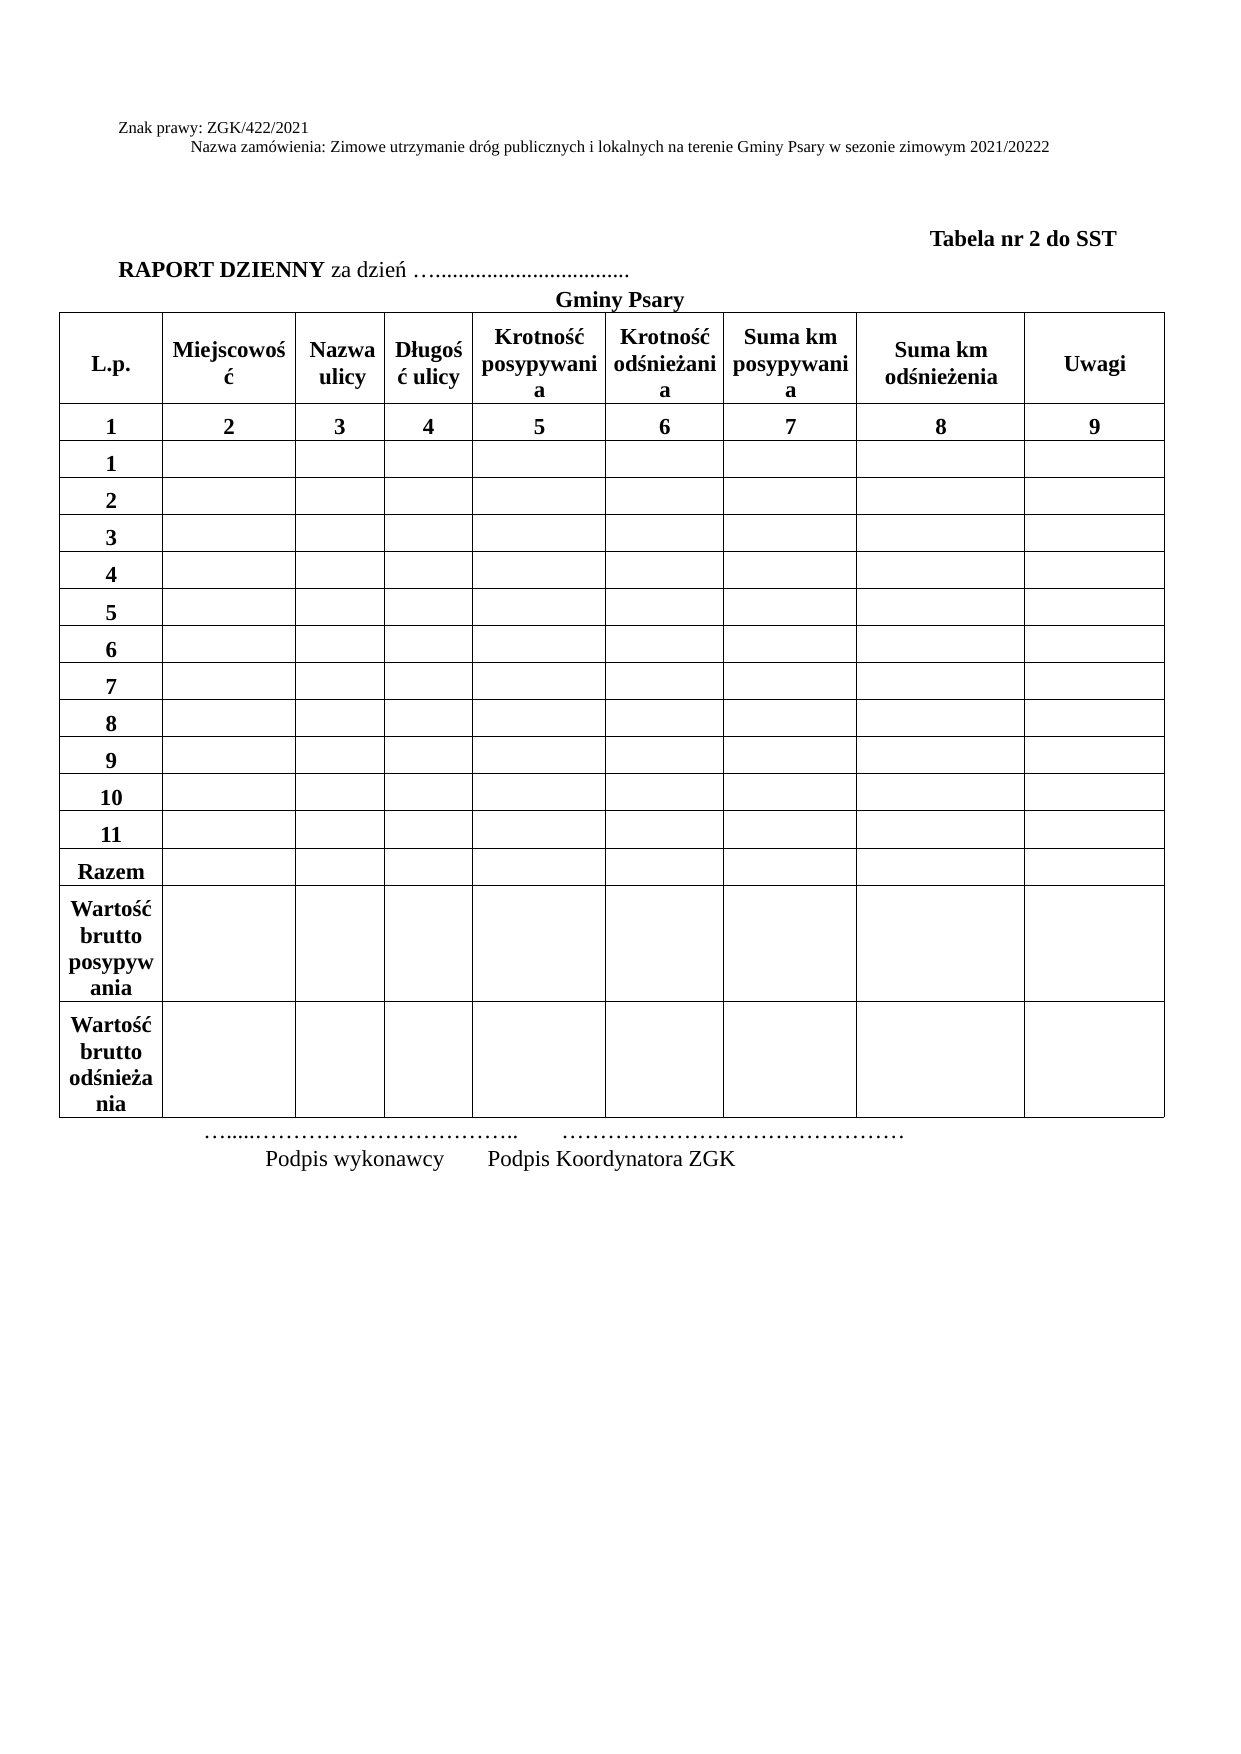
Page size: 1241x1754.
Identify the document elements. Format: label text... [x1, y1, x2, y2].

table_cell [1025, 886, 1164, 1001]
text RAPORT DZIENNY za dzień ….................................. [118, 256, 1122, 282]
table_cell [296, 700, 384, 736]
table_cell [1025, 663, 1164, 699]
table_cell [385, 552, 472, 588]
table_header L.p. [60, 313, 162, 402]
table_header Krotność odśnieżania [606, 313, 723, 402]
table_cell [606, 478, 723, 514]
table_cell 9 [60, 737, 162, 773]
table_cell [163, 441, 295, 477]
table_cell [857, 589, 1024, 625]
text Podpis wykonawcy Podpis Koordynatora ZGK [118, 1145, 1122, 1171]
table_cell Wartość brutto odśnieżania [60, 1002, 162, 1117]
table_cell [857, 1002, 1024, 1117]
table_cell [606, 811, 723, 847]
table_cell [473, 441, 605, 477]
table_cell [473, 737, 605, 773]
table_cell [296, 886, 384, 1001]
table_cell [385, 478, 472, 514]
table_cell [163, 552, 295, 588]
table_cell [473, 1002, 605, 1117]
table_cell [296, 663, 384, 699]
table_cell [724, 737, 856, 773]
table_cell [163, 700, 295, 736]
table_cell [857, 441, 1024, 477]
table_cell [1025, 515, 1164, 551]
table_header Nazwa ulicy [296, 313, 384, 402]
table_cell [857, 515, 1024, 551]
table_cell 5 [60, 589, 162, 625]
table_cell [606, 849, 723, 884]
table_cell [724, 589, 856, 625]
table_cell [163, 589, 295, 625]
table_cell [385, 811, 472, 847]
table_cell [1025, 441, 1164, 477]
table_cell Razem [60, 849, 162, 884]
table_cell [724, 552, 856, 588]
table_header Suma km odśnieżenia [857, 313, 1024, 402]
table_cell 4 [60, 552, 162, 588]
table_cell [724, 441, 856, 477]
table_cell [857, 626, 1024, 662]
table_cell Wartość brutto posypywania [60, 886, 162, 1001]
table_cell [606, 515, 723, 551]
table_cell 6 [60, 626, 162, 662]
table_cell 3 [60, 515, 162, 551]
table_cell [296, 1002, 384, 1117]
table_cell [163, 626, 295, 662]
table_cell [296, 552, 384, 588]
table_cell [857, 737, 1024, 773]
table_cell [724, 886, 856, 1001]
table_header Długość ulicy [385, 313, 472, 402]
table_cell [473, 552, 605, 588]
table_cell 10 [60, 774, 162, 810]
table_cell [385, 774, 472, 810]
table_cell [1025, 1002, 1164, 1117]
table_cell [296, 589, 384, 625]
table_cell [163, 1002, 295, 1117]
table_cell 8 [60, 700, 162, 736]
table_cell [296, 478, 384, 514]
table_cell [163, 774, 295, 810]
table_cell 7 [60, 663, 162, 699]
table_cell [385, 589, 472, 625]
table_cell [385, 441, 472, 477]
table_cell [163, 886, 295, 1001]
table_cell [473, 515, 605, 551]
table_cell 9 [1025, 404, 1164, 439]
table_cell [606, 589, 723, 625]
table_cell [606, 700, 723, 736]
text Tabela nr 2 do SST [118, 225, 1122, 252]
table_cell [163, 478, 295, 514]
table_cell [857, 811, 1024, 847]
table_cell [385, 1002, 472, 1117]
table_cell 8 [857, 404, 1024, 439]
table_cell [296, 811, 384, 847]
table_cell [296, 849, 384, 884]
table_cell [857, 663, 1024, 699]
table_cell [385, 849, 472, 884]
table_cell [857, 700, 1024, 736]
table_cell [473, 663, 605, 699]
table_cell [1025, 478, 1164, 514]
table_cell [724, 811, 856, 847]
table_cell [1025, 626, 1164, 662]
table_cell [296, 515, 384, 551]
table_cell [385, 515, 472, 551]
table_cell [724, 478, 856, 514]
table_cell [857, 478, 1024, 514]
text ….....…………………………….. ……………………………………… [118, 1118, 1122, 1144]
table_cell [1025, 811, 1164, 847]
table_cell 6 [606, 404, 723, 439]
table_cell [385, 886, 472, 1001]
table_header Suma km posypywania [724, 313, 856, 402]
table_cell [473, 774, 605, 810]
table_cell [606, 552, 723, 588]
table_cell [473, 886, 605, 1001]
table_cell 2 [163, 404, 295, 439]
table_cell [1025, 589, 1164, 625]
table_cell [857, 886, 1024, 1001]
table_cell [473, 811, 605, 847]
table_cell [163, 811, 295, 847]
table_cell [724, 663, 856, 699]
table_cell [606, 626, 723, 662]
table_cell [1025, 552, 1164, 588]
table_cell [606, 886, 723, 1001]
table_cell [606, 663, 723, 699]
table_cell [385, 663, 472, 699]
table_cell [473, 626, 605, 662]
table_cell [606, 737, 723, 773]
table_cell [163, 737, 295, 773]
table_cell [724, 774, 856, 810]
table_cell [296, 441, 384, 477]
table_cell [1025, 849, 1164, 884]
table_cell [724, 626, 856, 662]
table_cell [473, 589, 605, 625]
table_cell [857, 774, 1024, 810]
table_cell [385, 737, 472, 773]
table_cell [724, 849, 856, 884]
table_cell 11 [60, 811, 162, 847]
text Gminy Psary [118, 286, 1121, 312]
table_header Krotność posypywania [473, 313, 605, 402]
table_cell [163, 515, 295, 551]
table_cell [296, 774, 384, 810]
table_cell [1025, 700, 1164, 736]
table_cell [857, 552, 1024, 588]
table_cell 4 [385, 404, 472, 439]
table_cell 3 [296, 404, 384, 439]
table_cell [606, 441, 723, 477]
table_cell [606, 1002, 723, 1117]
table_cell 7 [724, 404, 856, 439]
table_cell 1 [60, 404, 162, 439]
table_cell [296, 737, 384, 773]
table_cell 5 [473, 404, 605, 439]
table_cell [385, 700, 472, 736]
table_cell [473, 478, 605, 514]
table_cell [296, 626, 384, 662]
table_header Miejscowość [163, 313, 295, 402]
table_cell [163, 849, 295, 884]
table_cell 1 [60, 441, 162, 477]
table_cell [163, 663, 295, 699]
table_header Uwagi [1025, 313, 1164, 402]
table_cell [473, 849, 605, 884]
table_cell [857, 849, 1024, 884]
table_cell [606, 774, 723, 810]
table_cell [473, 700, 605, 736]
table_cell [1025, 774, 1164, 810]
table_cell [724, 1002, 856, 1117]
table_cell [724, 515, 856, 551]
table_cell [724, 700, 856, 736]
table_cell [1025, 737, 1164, 773]
table_cell [385, 626, 472, 662]
table_cell 2 [60, 478, 162, 514]
